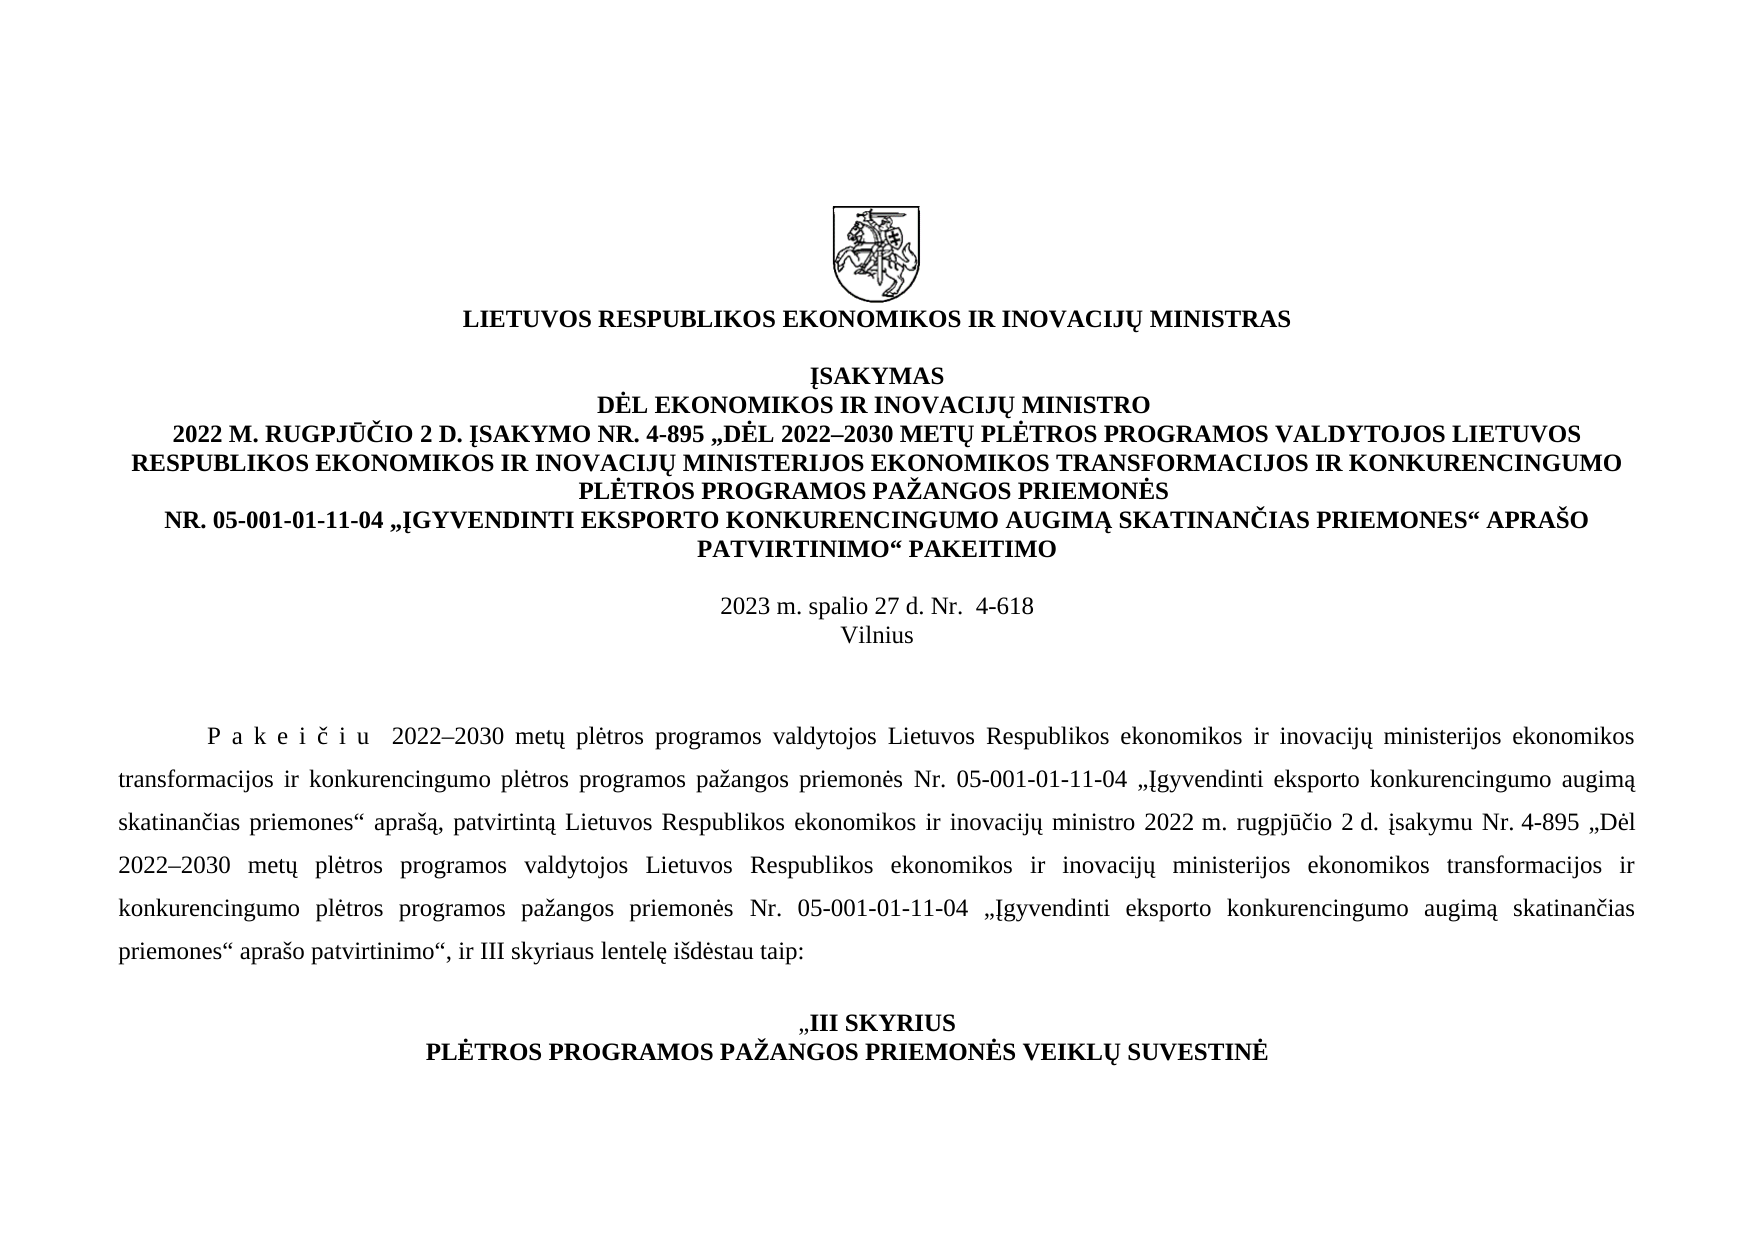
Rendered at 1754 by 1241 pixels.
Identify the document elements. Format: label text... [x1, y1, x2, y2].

text įsakymas [118, 361, 1636, 390]
text Vilnius [118, 620, 1636, 649]
text LIETUVOS RESPUBLIKOS Ekonomikos ir inovacijų MINISTRAS [118, 304, 1636, 333]
text dėl ekonomikos ir inovacijų ministro [118, 390, 1636, 419]
text PLĖTROS PROGRAMOS PAŽANGOS PRIEMONĖS VEIKLŲ SUVESTINĖ [59, 1037, 1636, 1066]
text P a k e i č i u 2022–2030 metų plėtros programos valdytojos Lietuvos Respublikos ekonomikos ir inovacijų ministerijos ekonomikos transformacijos ir konkurencingumo plėtros programos pažangos priemonės Nr. 05-001-01-11-04 „Įgyvendinti eksporto konkurencingumo augimą skatinančias priemones“ aprašą, patvirtintą Lietuvos Respublikos ekonomikos ir inovacijų ministro 2022 m. rugpjūčio 2 d. įsakymu Nr. 4-895 „Dėl 2022–2030 metų plėtros programos valdytojos Lietuvos Respublikos ekonomikos ir inovacijų ministerijos ekonomikos transformacijos ir konkurencingumo plėtros programos pažangos priemonės Nr. 05-001-01-11-04 „Įgyvendinti eksporto konkurencingumo augimą skatinančias priemones“ aprašo patvirtinimo“, ir III skyriaus lentelę išdėstau taip: [118, 721, 1636, 965]
text 2023 m. spalio 27 d. Nr. 4-618 [118, 591, 1636, 620]
text NR. 05-001-01-11-04 „ĮGYVENDINTI EKSPORTO KONKURENCINGUMO AUGIMĄ SKATINANČIAS PRIEMONES“ APRAŠO PATVIRTINIMO“ PAKEITIMO [118, 505, 1636, 563]
text 2022 m. RUGPJŪČIO 2 d. įsakymo Nr. 4-895 „DĖL 2022–2030 METŲ PLĖTROS PROGRAMOS VALDYTOJOS LIETUVOS RESPUBLIKOS EKONOMIKOS IR INOVACIJŲ MINISTERIJOS EKONOMIKOS TRANSFORMACIJOS IR KONKURENCINGUMO PLĖTROS PROGRAMOS PAŽANGOS PRIEMONĖS [118, 419, 1636, 505]
text „III SKYRIUS [118, 1008, 1636, 1037]
